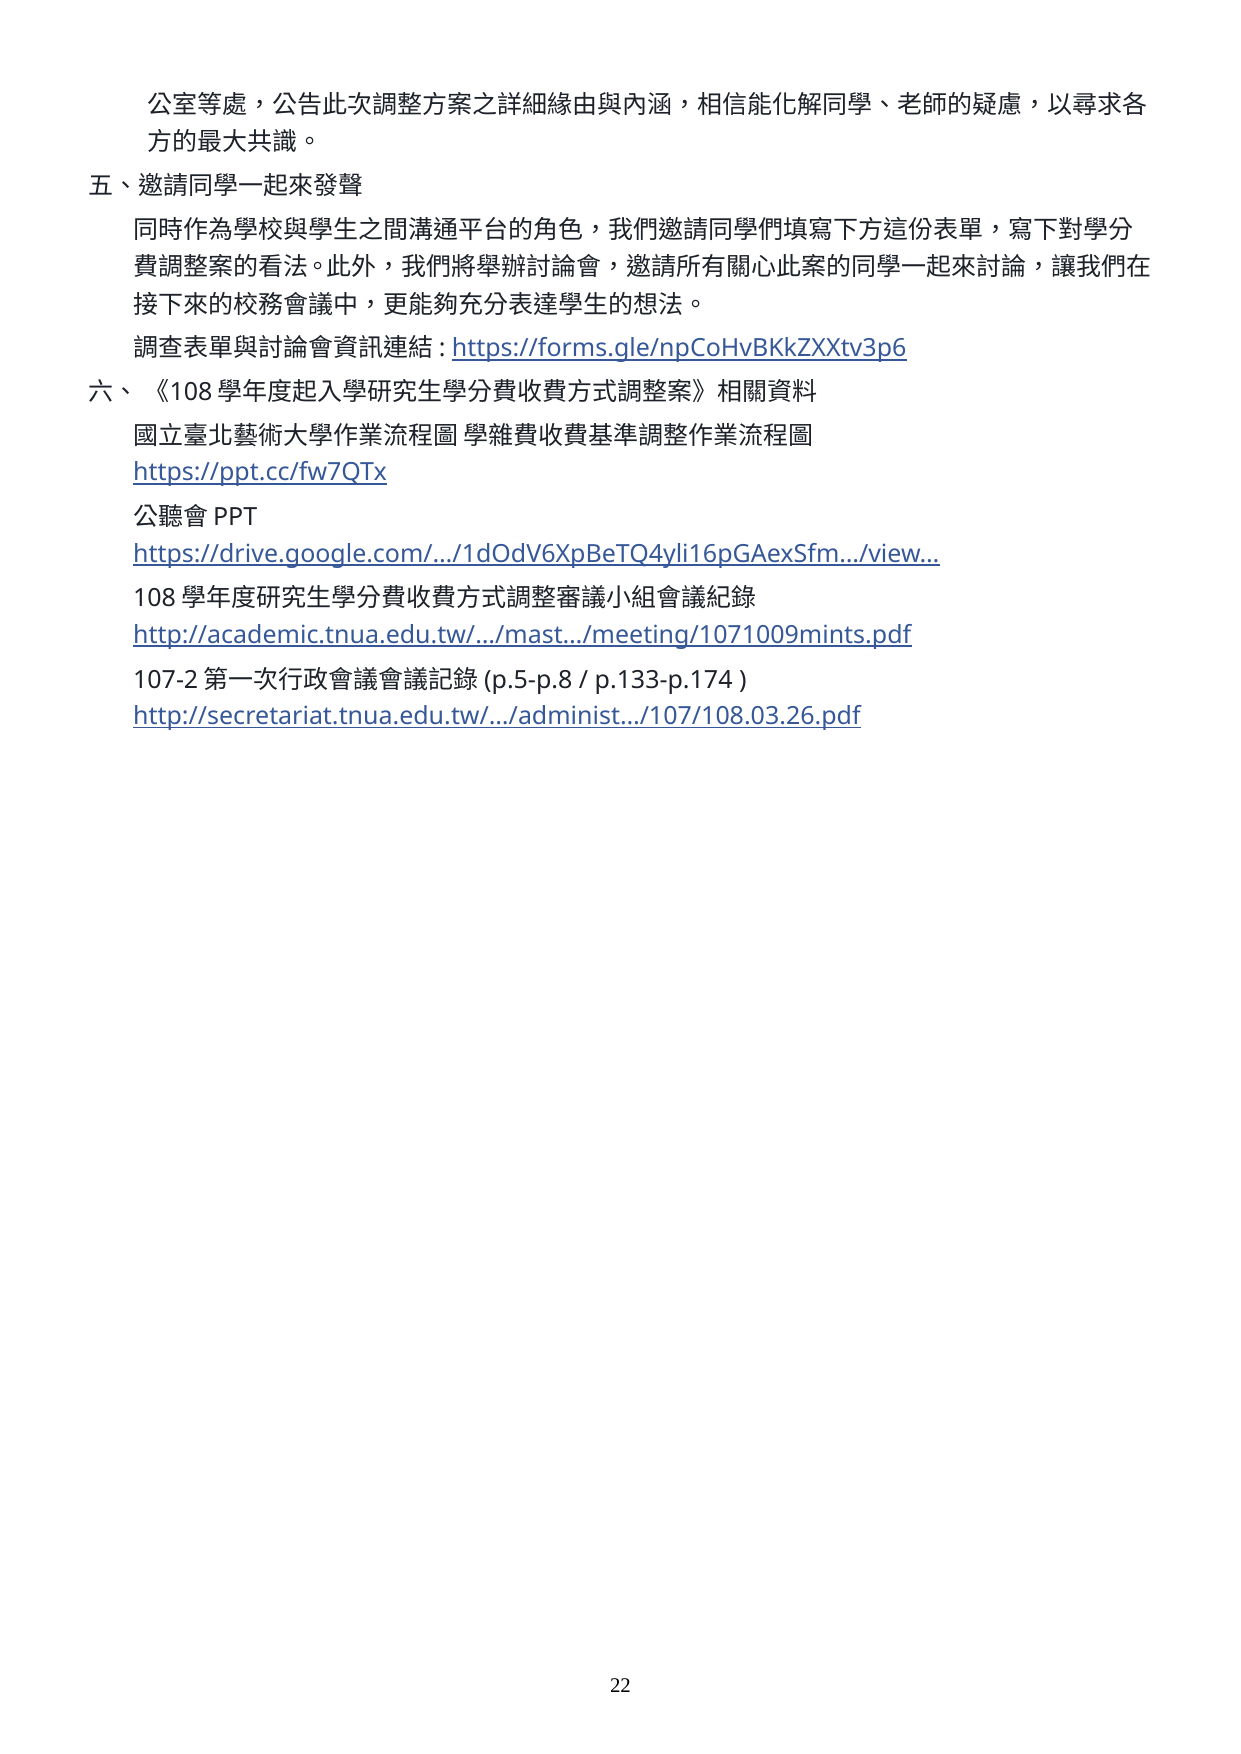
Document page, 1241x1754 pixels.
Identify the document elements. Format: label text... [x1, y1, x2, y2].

text 108學年度研究生學分費收費方式調整審議小組會議紀錄 http://academic.tnua.edu.tw/…/mast…/meeting/1071009mints.pdf [133, 577, 1152, 652]
text 公聽會PPT https://drive.google.com/…/1dOdV6XpBeTQ4yli16pGAexSfm…/view… [133, 496, 1152, 571]
text 五、邀請同學一起來發聲 [89, 165, 1152, 202]
text 107-2第一次行政會議會議記錄 (p.5-p.8 / p.133-p.174 ) http://secretariat.tnua.edu.tw/…/administ…/107/108.03.26.pdf [133, 658, 1152, 733]
text 六、 《108學年度起入學研究生學分費收費方式調整案》相關資料 [89, 371, 1152, 408]
text 公室等處，公告此次調整方案之詳細緣由與內涵，相信能化解同學、老師的疑慮，以尋求各方的最大共識。 [133, 83, 1152, 158]
text 同時作為學校與學生之間溝通平台的角色，我們邀請同學們填寫下方這份表單，寫下對學分費調整案的看法。此外，我們將舉辦討論會，邀請所有關心此案的同學一起來討論，讓我們在接下來的校務會議中，更能夠充分表達學生的想法。 [133, 208, 1152, 321]
text 調查表單與討論會資訊連結 : https://forms.gle/npCoHvBKkZXXtv3p6 [133, 327, 1152, 365]
text 國立臺北藝術大學作業流程圖 學雜費收費基準調整作業流程圖 https://ppt.cc/fw7QTx [133, 415, 1152, 490]
